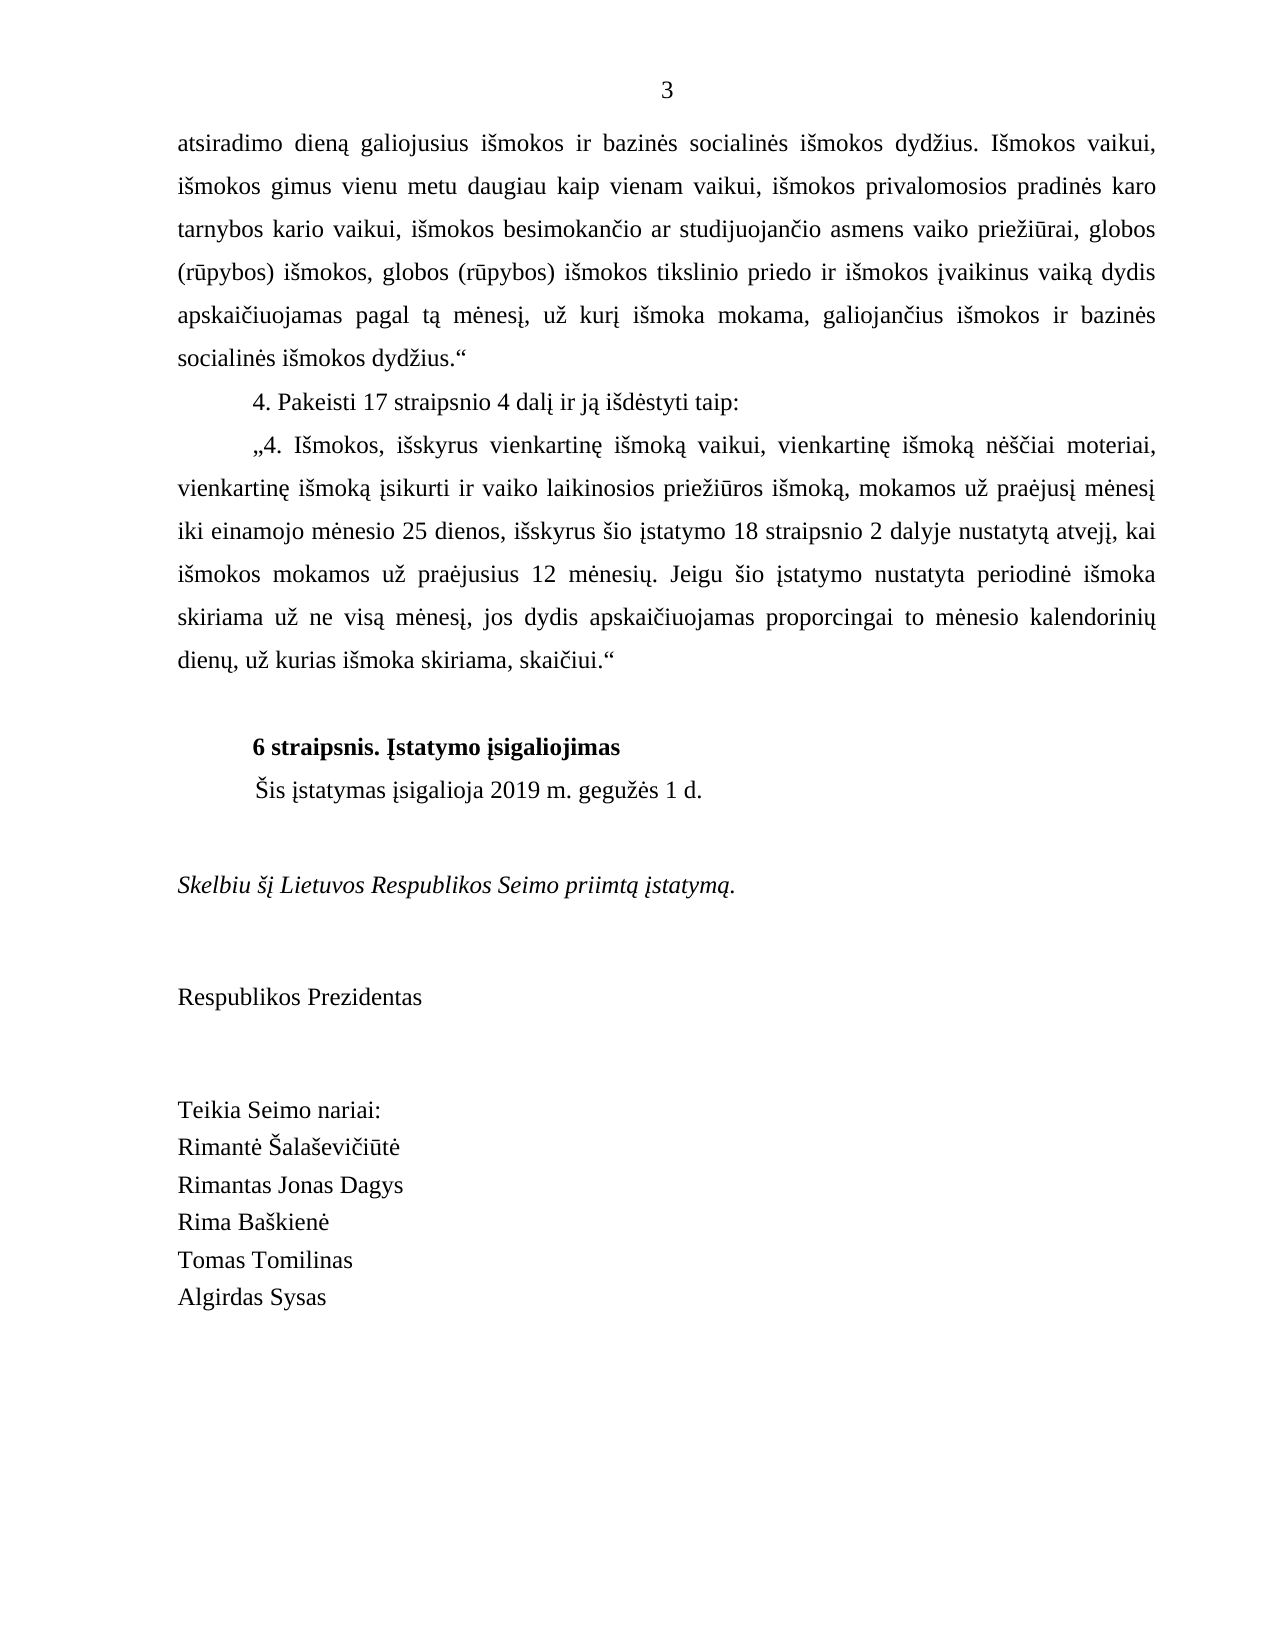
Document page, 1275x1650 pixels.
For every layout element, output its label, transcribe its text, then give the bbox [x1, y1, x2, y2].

text „4. Išmokos, išskyrus vienkartinę išmoką vaikui, vienkartinę išmoką nėščiai moteriai, vienkartinę išmoką įsikurti ir vaiko laikinosios priežiūros išmoką, mokamos už praėjusį mėnesį iki einamojo mėnesio 25 dienos, išskyrus šio įstatymo 18 straipsnio 2 dalyje nustatytą atvejį, kai išmokos mokamos už praėjusius 12 mėnesių. Jeigu šio įstatymo nustatyta periodinė išmoka skiriama už ne visą mėnesį, jos dydis apskaičiuojamas proporcingai to mėnesio kalendorinių dienų, už kurias išmoka skiriama, skaičiui.“ [177, 430, 1157, 674]
text 4. Pakeisti 17 straipsnio 4 dalį ir ją išdėstyti taip: [177, 387, 1157, 415]
text Skelbiu šį Lietuvos Respublikos Seimo priimtą įstatymą. [177, 861, 1152, 898]
text atsiradimo dieną galiojusius išmokos ir bazinės socialinės išmokos dydžius. Išmokos vaikui, išmokos gimus vienu metu daugiau kaip vienam vaikui, išmokos privalomosios pradinės karo tarnybos kario vaikui, išmokos besimokančio ar studijuojančio asmens vaiko priežiūrai, globos (rūpybos) išmokos, globos (rūpybos) išmokos tikslinio priedo ir išmokos įvaikinus vaiką dydis apskaičiuojamas pagal tą mėnesį, už kurį išmoka mokama, galiojančius išmokos ir bazinės socialinės išmokos dydžius.“ [177, 128, 1157, 372]
text Rimantas Jonas Dagys [177, 1161, 1152, 1198]
text Šis įstatymas įsigalioja 2019 m. gegužės 1 d. [177, 775, 1157, 803]
text Rima Baškienė [177, 1198, 1152, 1236]
text Respublikos Prezidentas [177, 973, 1152, 1011]
text Tomas Tomilinas [177, 1236, 1152, 1273]
text 6 straipsnis. Įstatymo įsigaliojimas [177, 732, 1157, 760]
text Algirdas Sysas [177, 1273, 1152, 1311]
text Rimantė Šalaševičiūtė [177, 1123, 1152, 1161]
text Teikia Seimo nariai: [177, 1086, 1152, 1123]
